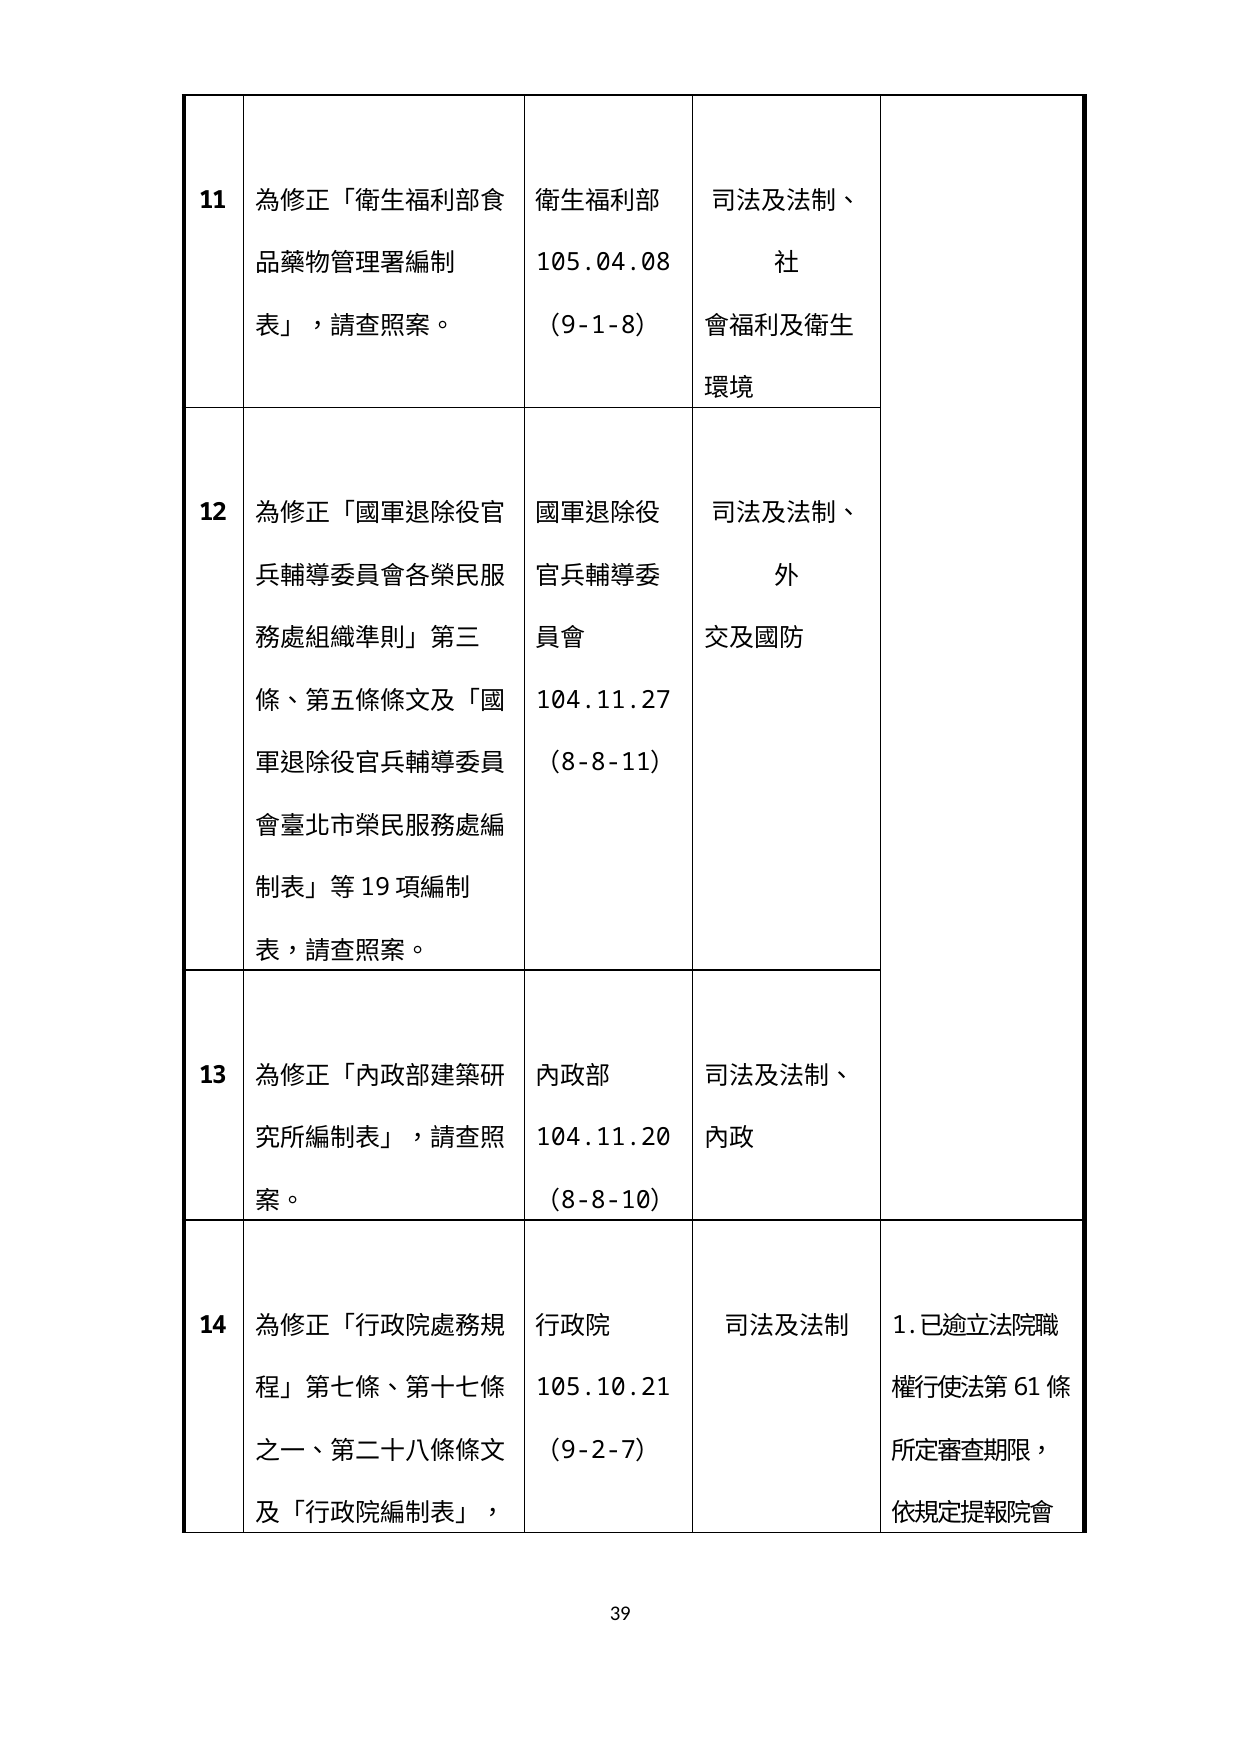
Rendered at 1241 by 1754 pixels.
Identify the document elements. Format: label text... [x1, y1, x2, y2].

table_cell 司法及法制 [693, 1221, 880, 1532]
table_cell 為修正「內政部建築研究所編制表」，請查照案。 [244, 971, 524, 1219]
table_cell 為修正「衛生福利部食品藥物管理署編制表」，請查照案。 [244, 96, 524, 407]
table_cell 13 [186, 971, 243, 1219]
table_cell 國軍退除役官兵輔導委員會 104.11.27 （8-8-11） [525, 408, 692, 969]
table_cell 為修正「國軍退除役官兵輔導委員會各榮民服務處組織準則」第三條、第五條條文及「國軍退除役官兵輔導委員會臺北市榮民服務處編制表」等19項編制表，請查照案。 [244, 408, 524, 969]
table_cell 為修正「行政院處務規程」第七條、第十七條之一、第二十八條條文及「行政院編制表」， [244, 1221, 524, 1532]
table_cell 司法及法制、社 會福利及衛生環境 [693, 96, 880, 407]
table_cell 衛生福利部 105.04.08 （9-1-8） [525, 96, 692, 407]
table_cell 司法及法制、內政 [693, 971, 880, 1219]
table_cell 12 [186, 408, 243, 969]
table_cell 司法及法制、外 交及國防 [693, 408, 880, 969]
table_cell [881, 96, 1082, 1219]
table_cell 14 [186, 1221, 243, 1532]
table_cell 內政部 104.11.20 （8-8-10） [525, 971, 692, 1219]
table_cell 行政院 105.10.21 （9-2-7） [525, 1221, 692, 1532]
table_cell 11 [186, 96, 243, 407]
table_cell 1.已逾立法院職權行使法第61條所定審查期限，依規定提報院會 [881, 1221, 1082, 1532]
